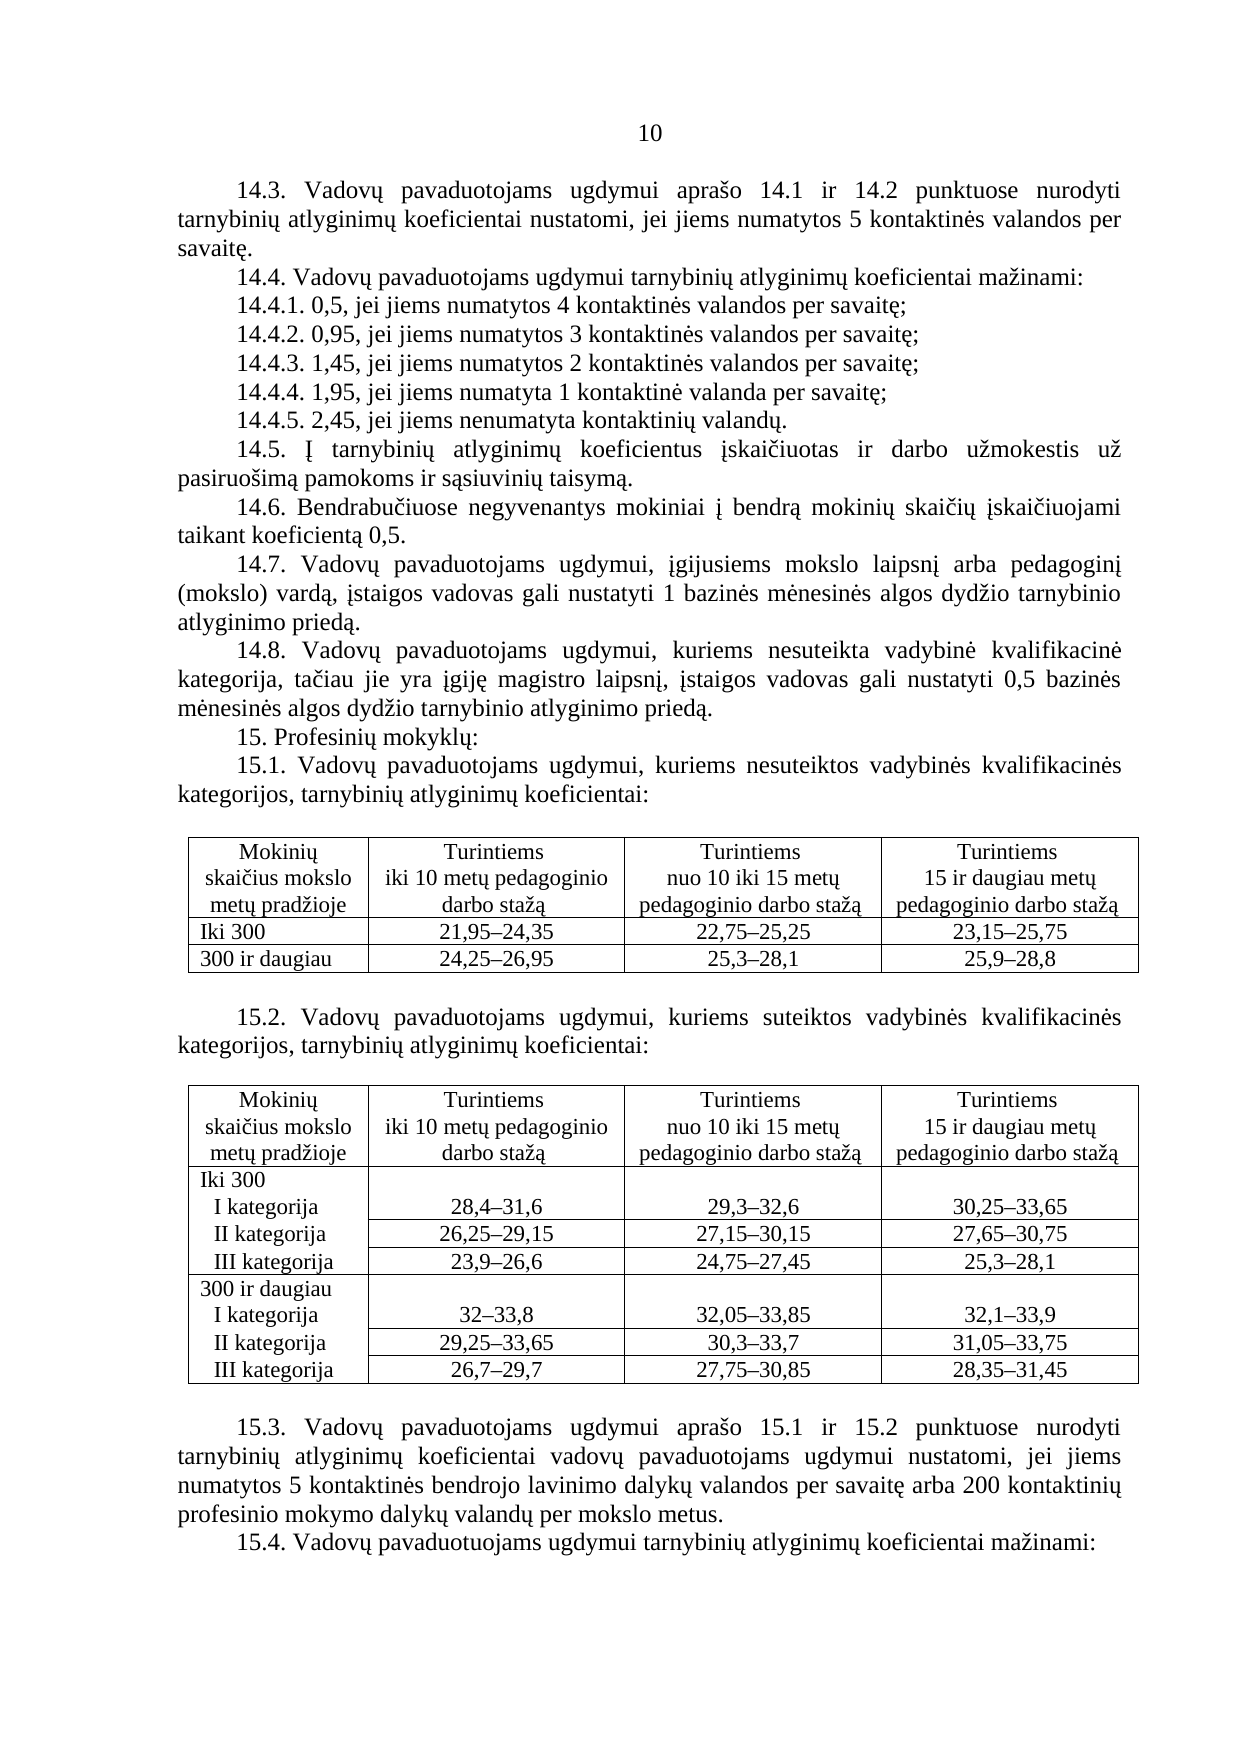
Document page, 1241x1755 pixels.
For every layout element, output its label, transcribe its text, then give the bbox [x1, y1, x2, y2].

table_header Turintiems 15 ir daugiau metų pedagoginio darbo stažą [882, 838, 1138, 917]
table_cell I kategorija [189, 1193, 368, 1219]
text 15. Profesinių mokyklų: [177, 722, 1122, 751]
table_cell [369, 1275, 624, 1301]
table_cell 27,75–30,85 [625, 1356, 881, 1383]
table_cell 22,75–25,25 [625, 918, 881, 944]
table_cell Iki 300 [189, 918, 368, 944]
table_cell [625, 1167, 881, 1193]
table_cell 26,7–29,7 [369, 1356, 624, 1383]
table_cell 25,3–28,1 [625, 945, 881, 972]
table_header Turintiems iki 10 metų pedagoginio darbo stažą [369, 1086, 624, 1166]
table_header Mokinių skaičius mokslo metų pradžioje [189, 1086, 368, 1166]
table_cell 24,75–27,45 [625, 1248, 881, 1274]
text 14.4.5. 2,45, jei jiems nenumatyta kontaktinių valandų. [177, 406, 1122, 434]
table_cell 25,9–28,8 [882, 945, 1138, 972]
text 15.2. Vadovų pavaduotojams ugdymui, kuriems suteiktos vadybinės kvalifikacinės kategorijos, tarnybinių atlyginimų koeficientai: [177, 1002, 1122, 1059]
text 14.6. Bendrabučiuose negyvenantys mokiniai į bendrą mokinių skaičių įskaičiuojami taikant koeficientą 0,5. [177, 492, 1122, 549]
table_cell II kategorija [189, 1219, 368, 1247]
table_cell 29,25–33,65 [369, 1329, 624, 1355]
text 14.4.1. 0,5, jei jiems numatytos 4 kontaktinės valandos per savaitę; [177, 291, 1122, 319]
table_cell 29,3–32,6 [625, 1193, 881, 1219]
text 15.1. Vadovų pavaduotojams ugdymui, kuriems nesuteiktos vadybinės kvalifikacinės kategorijos, tarnybinių atlyginimų koeficientai: [177, 751, 1122, 808]
table_cell II kategorija [189, 1328, 368, 1355]
table_header Turintiems iki 10 metų pedagoginio darbo stažą [369, 838, 624, 917]
table_cell 27,65–30,75 [882, 1220, 1138, 1247]
table_cell 30,3–33,7 [625, 1329, 881, 1355]
text 14.4.3. 1,45, jei jiems numatytos 2 kontaktinės valandos per savaitę; [177, 348, 1122, 377]
table_cell [882, 1275, 1138, 1301]
table_cell 32,05–33,85 [625, 1301, 881, 1328]
table_cell III kategorija [189, 1355, 368, 1383]
table_cell 26,25–29,15 [369, 1220, 624, 1247]
table_cell [369, 1167, 624, 1193]
text 14.5. Į tarnybinių atlyginimų koeficientus įskaičiuotas ir darbo užmokestis už pasiruošimą pamokoms ir sąsiuvinių taisymą. [177, 434, 1122, 492]
table_header Turintiems nuo 10 iki 15 metų pedagoginio darbo stažą [625, 1086, 881, 1166]
table_cell 300 ir daugiau [189, 945, 368, 972]
table_cell 32,1–33,9 [882, 1301, 1138, 1328]
table_cell [882, 1167, 1138, 1193]
table_cell 32–33,8 [369, 1301, 624, 1328]
text 14.7. Vadovų pavaduotojams ugdymui, įgijusiems mokslo laipsnį arba pedagoginį (mokslo) vardą, įstaigos vadovas gali nustatyti 1 bazinės mėnesinės algos dydžio tarnybinio atlyginimo priedą. [177, 549, 1122, 636]
table_cell 28,4–31,6 [369, 1193, 624, 1219]
table_cell 300 ir daugiau [189, 1275, 368, 1301]
table_header Turintiems nuo 10 iki 15 metų pedagoginio darbo stažą [625, 838, 881, 917]
text 14.4.2. 0,95, jei jiems numatytos 3 kontaktinės valandos per savaitę; [177, 319, 1122, 348]
table_cell 30,25–33,65 [882, 1193, 1138, 1219]
table_header Turintiems 15 ir daugiau metų pedagoginio darbo stažą [882, 1086, 1138, 1166]
text 15.4. Vadovų pavaduotuojams ugdymui tarnybinių atlyginimų koeficientai mažinami: [177, 1527, 1122, 1556]
table_cell 27,15–30,15 [625, 1220, 881, 1247]
table_cell Iki 300 [189, 1167, 368, 1193]
table_cell 24,25–26,95 [369, 945, 624, 972]
table_cell 23,9–26,6 [369, 1248, 624, 1274]
table_cell 21,95–24,35 [369, 918, 624, 944]
table_cell 28,35–31,45 [882, 1356, 1138, 1383]
table_cell III kategorija [189, 1247, 368, 1274]
table_cell 31,05–33,75 [882, 1329, 1138, 1355]
table_cell I kategorija [189, 1301, 368, 1328]
table_header Mokinių skaičius mokslo metų pradžioje [189, 838, 368, 917]
table_cell [625, 1275, 881, 1301]
text 14.3. Vadovų pavaduotojams ugdymui aprašo 14.1 ir 14.2 punktuose nurodyti tarnybinių atlyginimų koeficientai nustatomi, jei jiems numatytos 5 kontaktinės valandos per savaitę. [177, 176, 1122, 262]
text 14.8. Vadovų pavaduotojams ugdymui, kuriems nesuteikta vadybinė kvalifikacinė kategorija, tačiau jie yra įgiję magistro laipsnį, įstaigos vadovas gali nustatyti 0,5 bazinės mėnesinės algos dydžio tarnybinio atlyginimo priedą. [177, 636, 1122, 722]
text 14.4.4. 1,95, jei jiems numatyta 1 kontaktinė valanda per savaitę; [177, 377, 1122, 406]
table_cell 23,15–25,75 [882, 918, 1138, 944]
table_cell 25,3–28,1 [882, 1248, 1138, 1274]
text 15.3. Vadovų pavaduotojams ugdymui aprašo 15.1 ir 15.2 punktuose nurodyti tarnybinių atlyginimų koeficientai vadovų pavaduotojams ugdymui nustatomi, jei jiems numatytos 5 kontaktinės bendrojo lavinimo dalykų valandos per savaitę arba 200 kontaktinių profesinio mokymo dalykų valandų per mokslo metus. [177, 1412, 1122, 1527]
text 14.4. Vadovų pavaduotojams ugdymui tarnybinių atlyginimų koeficientai mažinami: [177, 262, 1122, 291]
